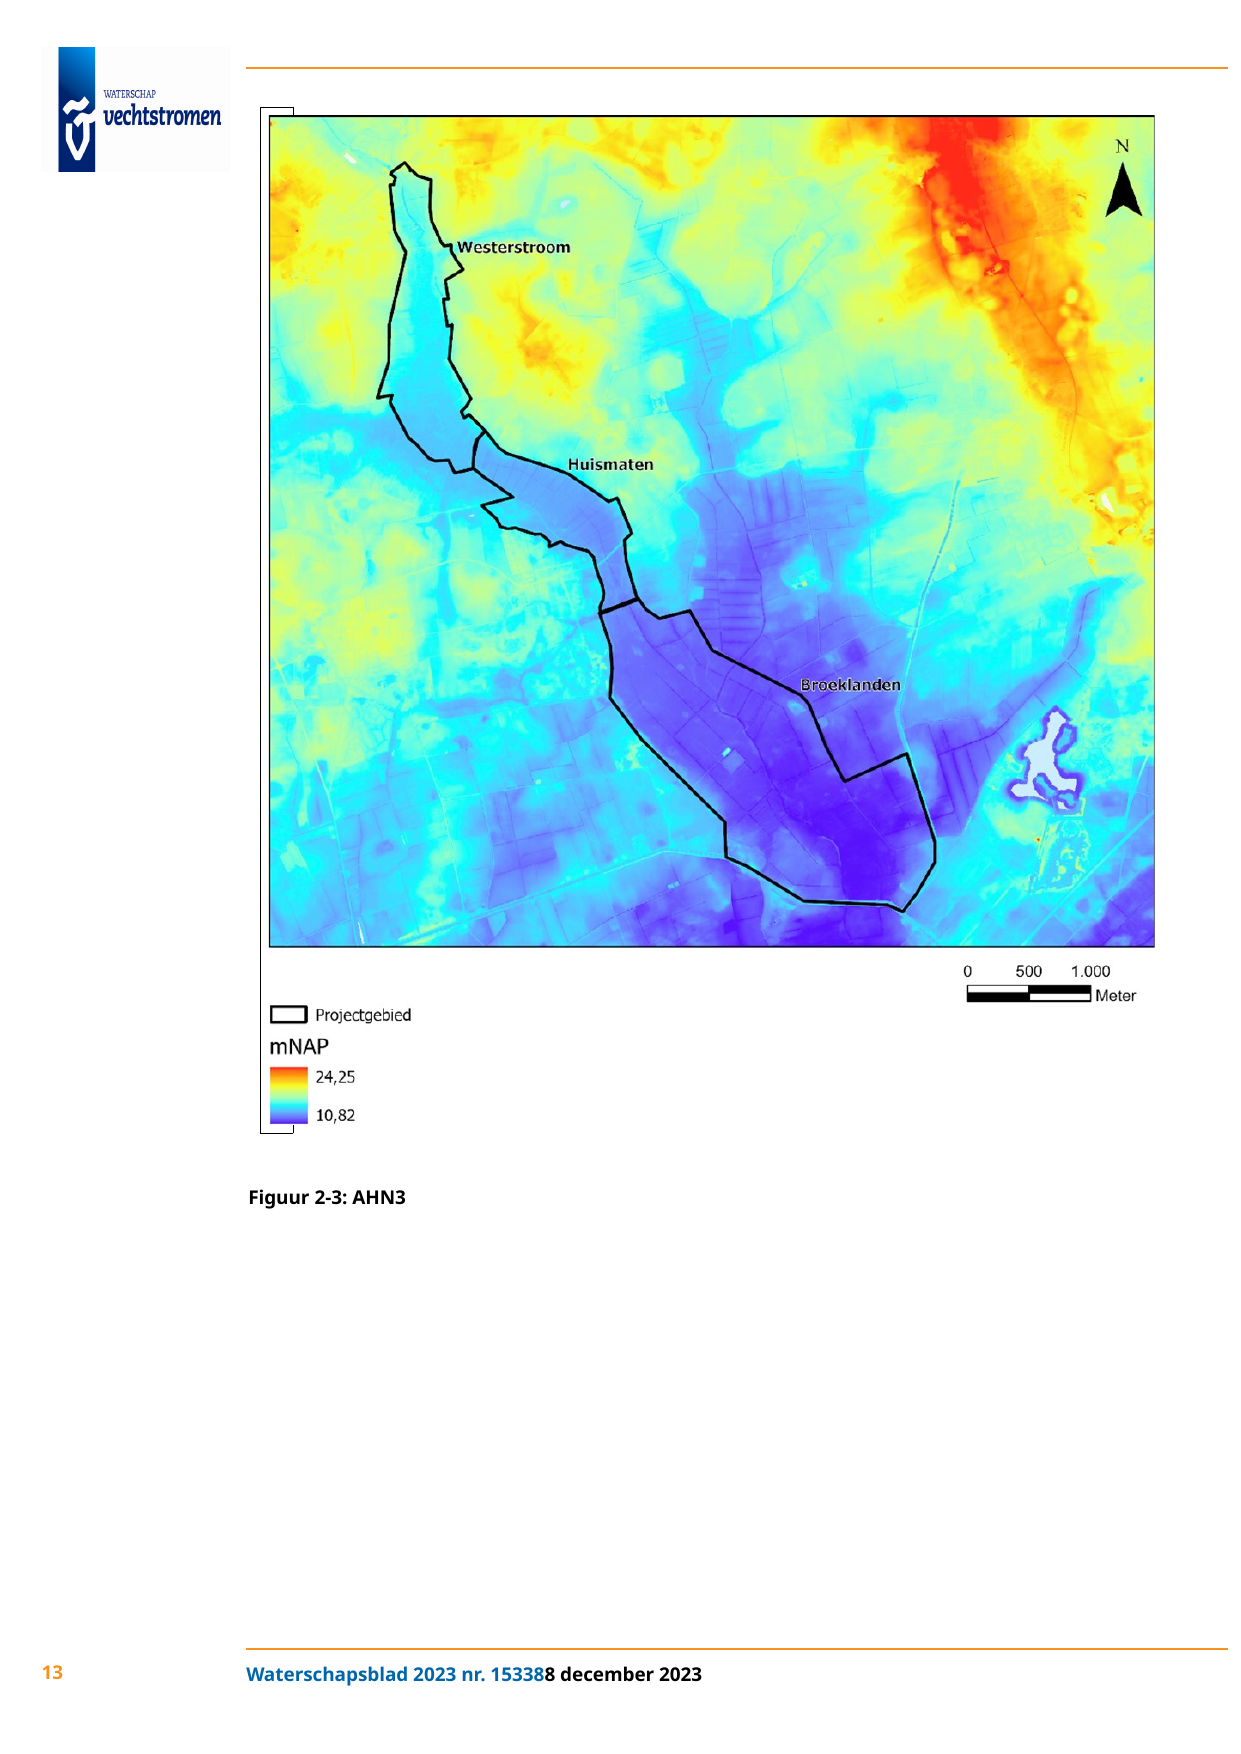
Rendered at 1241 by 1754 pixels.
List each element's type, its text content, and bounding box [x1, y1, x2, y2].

text Figuur 2-3: AHN3 [248, 1184, 1152, 1210]
picture [268, 115, 1155, 1125]
picture [41, 47, 231, 172]
